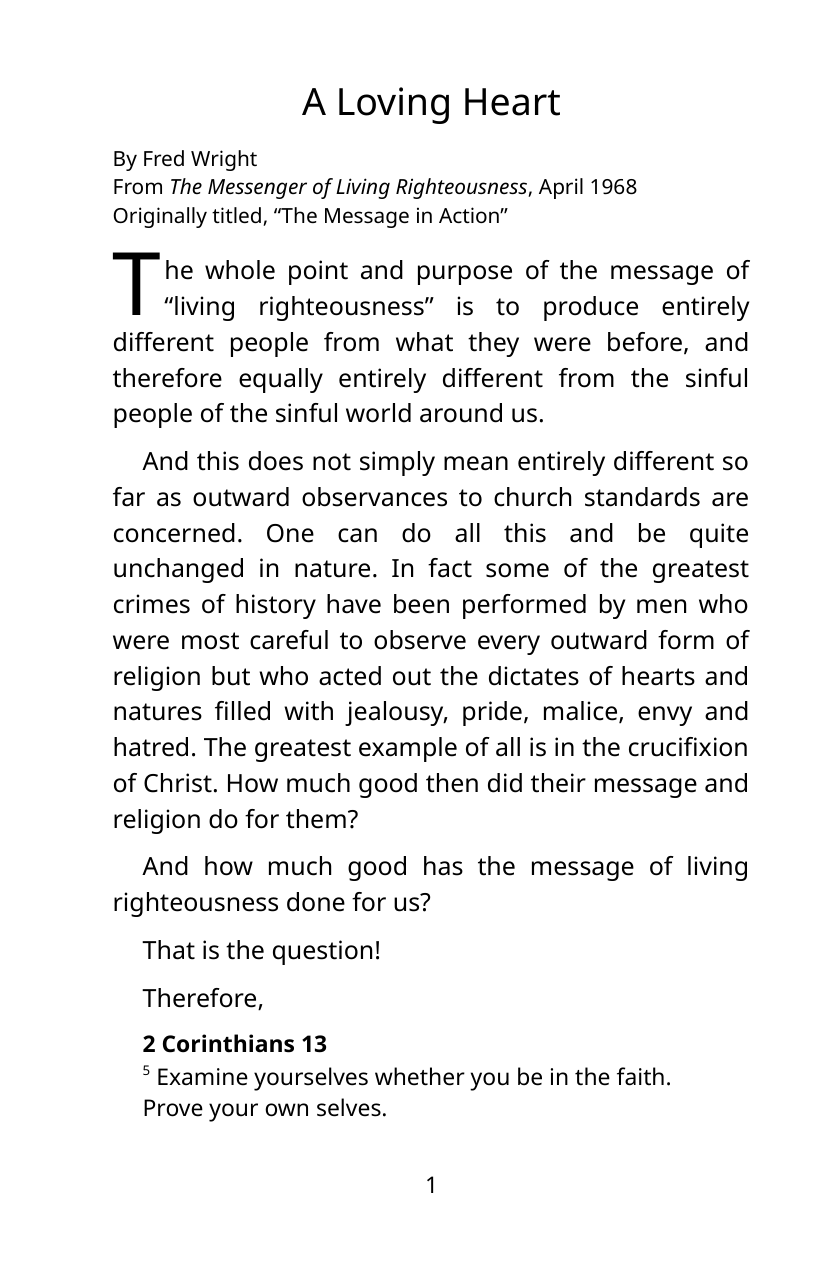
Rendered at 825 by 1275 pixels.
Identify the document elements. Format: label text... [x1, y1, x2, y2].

title A Loving Heart [112, 75, 750, 126]
text And how much good has the message of living righteousness done for us? [112, 849, 750, 919]
text 2 Corinthians 13 [142, 1028, 750, 1059]
text Therefore, [112, 980, 750, 1014]
text The whole point and purpose of the message of “living righteousness” is to produce entirely different people from what they were before, and therefore equally entirely different from the sinful people of the sinful world around us. [112, 253, 750, 430]
text Originally titled, “The Message in Action” [112, 201, 750, 229]
text From The Messenger of Living Righteousness, April 1968 [112, 172, 750, 201]
text 5 Examine yourselves whether you be in the faith. Prove your own selves. [142, 1061, 720, 1123]
text By Fred Wright [112, 144, 750, 172]
text That is the question! [112, 933, 750, 967]
text And this does not simply mean entirely different so far as outward observances to church standards are concerned. One can do all this and be quite unchanged in nature. In fact some of the greatest crimes of history have been performed by men who were most careful to observe every outward form of religion but who acted out the dictates of hearts and natures filled with jealousy, pride, malice, envy and hatred. The greatest example of all is in the crucifixion of Christ. How much good then did their message and religion do for them? [112, 444, 750, 835]
